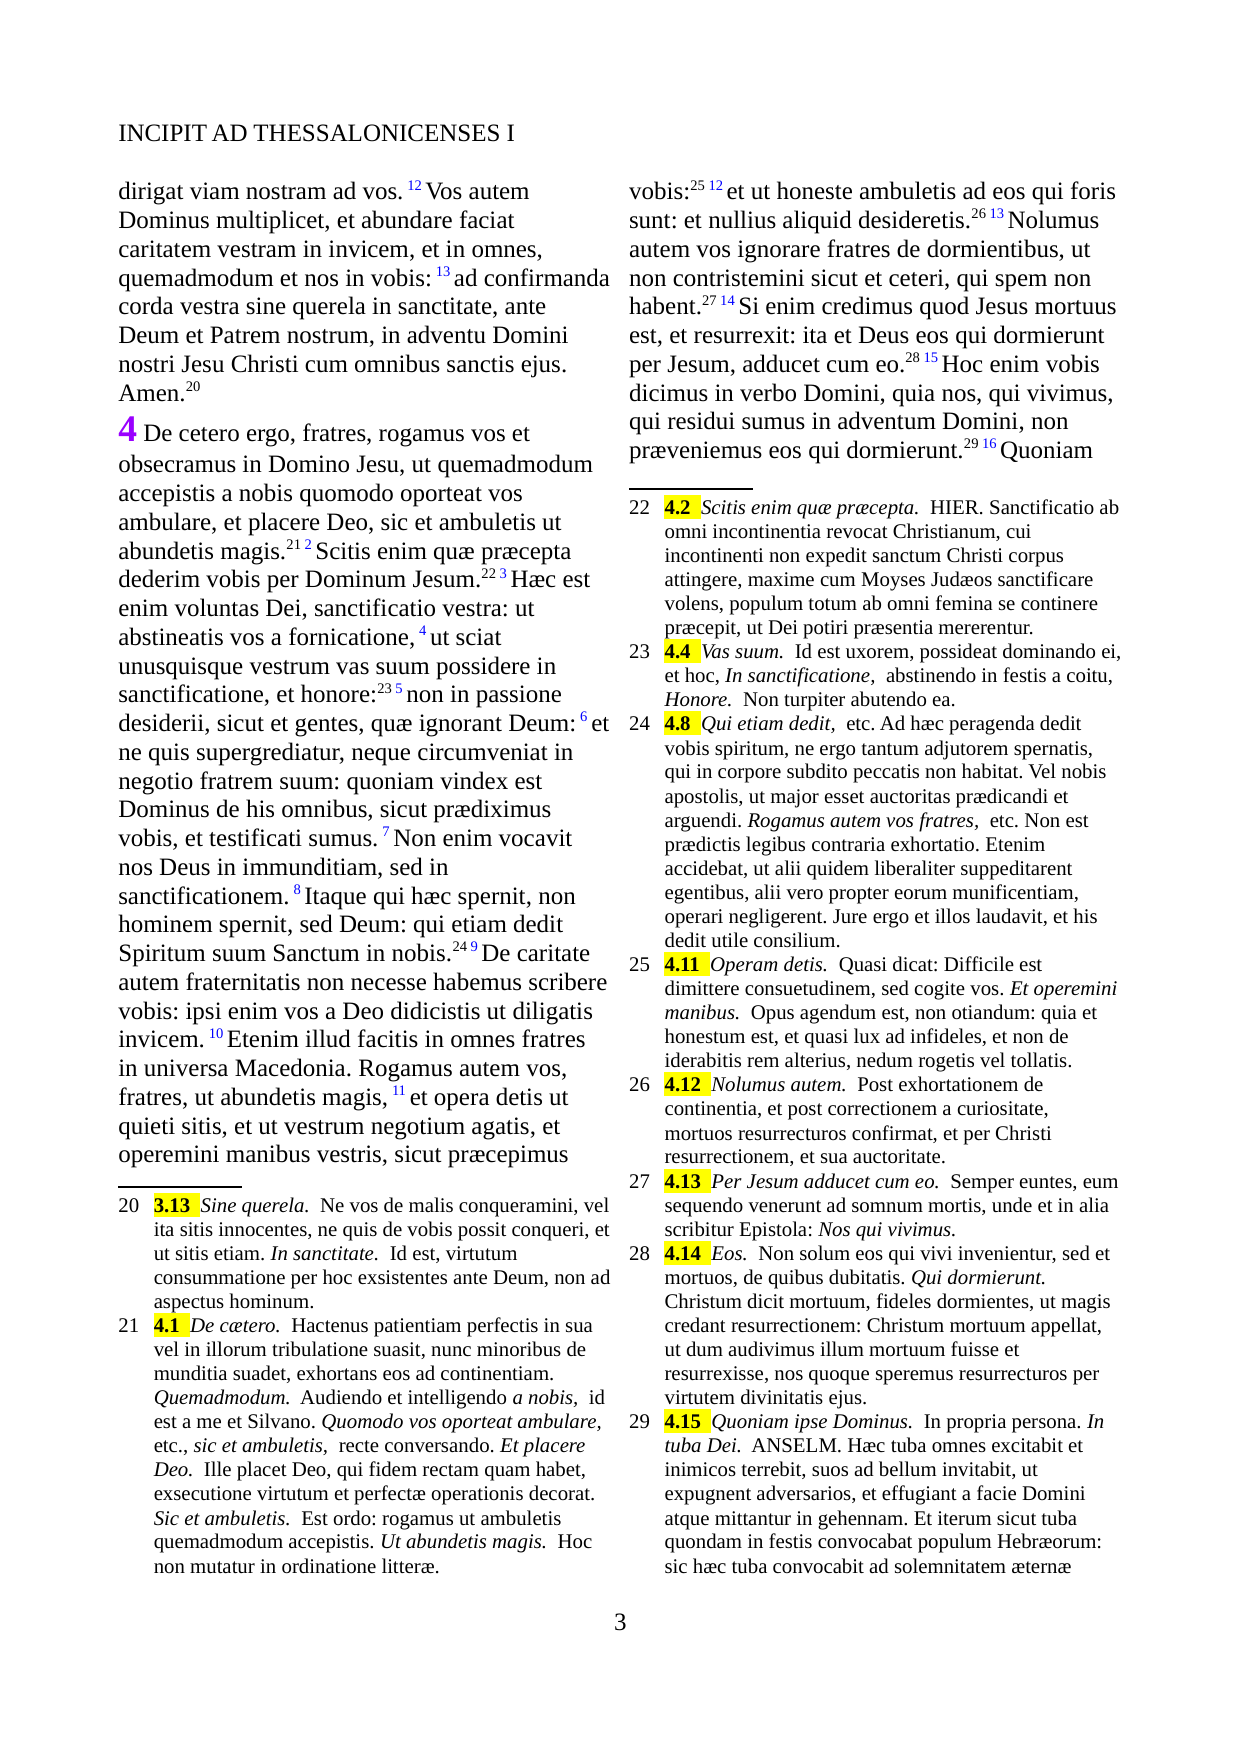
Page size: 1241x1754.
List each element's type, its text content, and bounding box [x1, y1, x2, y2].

text 4.8 Qui etiam dedit, etc. Ad hæc peragenda dedit vobis spiritum, ne ergo tantum adjutorem spernatis, qui in corpore subdito peccatis non habitat. Vel nobis apostolis, ut major esset auctoritas prædicandi et arguendi. Rogamus autem vos fratres, etc. Non est prædictis legibus contraria exhortatio. Etenim accidebat, ut alii quidem liberaliter suppeditarent egentibus, alii vero propter eorum munificentiam, operari negligerent. Jure ergo et illos laudavit, et his dedit utile consilium. [629, 711, 1122, 952]
text 4.14 Eos. Non solum eos qui vivi invenientur, sed et mortuos, de quibus dubitatis. Qui dormierunt. Christum dicit mortuum, fideles dormientes, ut magis credant resurrectionem: Christum mortuum appellat, ut dum audivimus illum mortuum fuisse et resurrexisse, nos quoque speremus resurrecturos per virtutem divinitatis ejus. [629, 1241, 1122, 1409]
text 4 De cetero ergo, fratres, rogamus vos et obsecramus in Domino Jesu, ut quemadmodum accepistis a nobis quomodo oporteat vos ambulare, et placere Deo, sic et ambuletis ut abundetis magis. 2 Scitis enim quæ præcepta dederim vobis per Dominum Jesum. 3 Hæc est enim voluntas Dei, sanctificatio vestra: ut abstineatis vos a fornicatione, 4 ut sciat unusquisque vestrum vas suum possidere in sanctificatione, et honore: 5 non in passione desiderii, sicut et gentes, quæ ignorant Deum: 6 et ne quis supergrediatur, neque circumveniat in negotio fratrem suum: quoniam vindex est Dominus de his omnibus, sicut prædiximus vobis, et testificati sumus. 7 Non enim vocavit nos Deus in immunditiam, sed in sanctificationem. 8 Itaque qui hæc spernit, non hominem spernit, sed Deum: qui etiam dedit Spiritum suum Sanctum in nobis. 9 De caritate autem fraternitatis non necesse habemus scribere vobis: ipsi enim vos a Deo didicistis ut diligatis invicem. 10 Etenim illud facitis in omnes fratres in universa Macedonia. Rogamus autem vos, fratres, ut abundetis magis, 11 et opera detis ut quieti sitis, et ut vestrum negotium agatis, et operemini manibus vestris, sicut præcepimus vobis: 12 et ut honeste ambuletis ad eos qui foris sunt: et nullius aliquid desideretis. 13 Nolumus autem vos ignorare fratres de dormientibus, ut non contristemini sicut et ceteri, qui spem non habent. 14 Si enim credimus quod Jesus mortuus est, et resurrexit: ita et Deus eos qui dormierunt per Jesum, adducet cum eo. 15 Hoc enim vobis dicimus in verbo Domini, quia nos, qui vivimus, qui residui sumus in adventum Domini, non præveniemus eos qui dormierunt. 16 Quoniam ipse Dominus in jussu, et in voce archangeli, et in tuba Dei descendet de cælo: et mortui, qui in Christo sunt, resurgent primi. 17 Deinde nos, qui vivimus, qui relinquimur, simul rapiemur cum illis in nubibus obviam Christo in aëra, et sic semper cum Domino erimus. 18 Itaque consolamini invicem in verbis istis. [629, 176, 1122, 464]
text 4.11 Operam detis. Quasi dicat: Difficile est dimittere consuetudinem, sed cogite vos. Et operemini manibus. Opus agendum est, non otiandum: quia et honestum est, et quasi lux ad infideles, et non de iderabitis rem alterius, nedum rogetis vel tollatis. [629, 952, 1122, 1072]
text 4.12 Nolumus autem. Post exhortationem de continentia, et post correctionem a curiositate, mortuos resurrecturos confirmat, et per Christi resurrectionem, et sua auctoritate. [629, 1072, 1122, 1168]
text 4 De cetero ergo, fratres, rogamus vos et obsecramus in Domino Jesu, ut quemadmodum accepistis a nobis quomodo oporteat vos ambulare, et placere Deo, sic et ambuletis ut abundetis magis. 2 Scitis enim quæ præcepta dederim vobis per Dominum Jesum. 3 Hæc est enim voluntas Dei, sanctificatio vestra: ut abstineatis vos a fornicatione, 4 ut sciat unusquisque vestrum vas suum possidere in sanctificatione, et honore: 5 non in passione desiderii, sicut et gentes, quæ ignorant Deum: 6 et ne quis supergrediatur, neque circumveniat in negotio fratrem suum: quoniam vindex est Dominus de his omnibus, sicut prædiximus vobis, et testificati sumus. 7 Non enim vocavit nos Deus in immunditiam, sed in sanctificationem. 8 Itaque qui hæc spernit, non hominem spernit, sed Deum: qui etiam dedit Spiritum suum Sanctum in nobis. 9 De caritate autem fraternitatis non necesse habemus scribere vobis: ipsi enim vos a Deo didicistis ut diligatis invicem. 10 Etenim illud facitis in omnes fratres in universa Macedonia. Rogamus autem vos, fratres, ut abundetis magis, 11 et opera detis ut quieti sitis, et ut vestrum negotium agatis, et operemini manibus vestris, sicut præcepimus vobis: 12 et ut honeste ambuletis ad eos qui foris sunt: et nullius aliquid desideretis. 13 Nolumus autem vos ignorare fratres de dormientibus, ut non contristemini sicut et ceteri, qui spem non habent. 14 Si enim credimus quod Jesus mortuus est, et resurrexit: ita et Deus eos qui dormierunt per Jesum, adducet cum eo. 15 Hoc enim vobis dicimus in verbo Domini, quia nos, qui vivimus, qui residui sumus in adventum Domini, non præveniemus eos qui dormierunt. 16 Quoniam ipse Dominus in jussu, et in voce archangeli, et in tuba Dei descendet de cælo: et mortui, qui in Christo sunt, resurgent primi. 17 Deinde nos, qui vivimus, qui relinquimur, simul rapiemur cum illis in nubibus obviam Christo in aëra, et sic semper cum Domino erimus. 18 Itaque consolamini invicem in verbis istis. [118, 406, 611, 1168]
text dirigat viam nostram ad vos. 12 Vos autem Dominus multiplicet, et abundare faciat caritatem vestram in invicem, et in omnes, quemadmodum et nos in vobis: 13 ad confirmanda corda vestra sine querela in sanctitate, ante Deum et Patrem nostrum, in adventu Domini nostri Jesu Christi cum omnibus sanctis ejus. Amen. [118, 176, 611, 406]
text 4.15 Quoniam ipse Dominus. In propria persona. In tuba Dei. ANSELM. Hæc tuba omnes excitabit et inimicos terrebit, suos ad bellum invitabit, ut expugnent adversarios, et effugiant a facie Domini atque mittantur in gehennam. Et iterum sicut tuba quondam in festis convocabat populum Hebræorum: sic hæc tuba convocabit ad solemnitatem æternæ [629, 1409, 1122, 1578]
text 4.1 De cætero. Hactenus patientiam perfectis in sua vel in illorum tribulatione suasit, nunc minoribus de munditia suadet, exhortans eos ad continentiam. Quemadmodum. Audiendo et intelligendo a nobis, id est a me et Silvano. Quomodo vos oporteat ambulare, etc., sic et ambuletis, recte conversando. Et placere Deo. Ille placet Deo, qui fidem rectam quam habet, exsecutione virtutum et perfectæ operationis decorat. Sic et ambuletis. Est ordo: rogamus ut ambuletis quemadmodum accepistis. Ut abundetis magis. Hoc non mutatur in ordinatione litteræ. [118, 1313, 611, 1578]
text 3.13 Sine querela. Ne vos de malis conqueramini, vel ita sitis innocentes, ne quis de vobis possit conqueri, et ut sitis etiam. In sanctitate. Id est, virtutum consummatione per hoc exsistentes ante Deum, non ad aspectus hominum. [118, 1193, 611, 1313]
text 4.2 Scitis enim quæ præcepta. HIER. Sanctificatio ab omni incontinentia revocat Christianum, cui incontinenti non expedit sanctum Christi corpus attingere, maxime cum Moyses Judæos sanctificare volens, populum totum ab omni femina se continere præcepit, ut Dei potiri præsentia mererentur. [629, 495, 1122, 639]
text 4.4 Vas suum. Id est uxorem, possideat dominando ei, et hoc, In sanctificatione, abstinendo in festis a coitu, Honore. Non turpiter abutendo ea. [629, 639, 1122, 711]
text 4.13 Per Jesum adducet cum eo. Semper euntes, eum sequendo venerunt ad somnum mortis, unde et in alia scribitur Epistola: Nos qui vivimus. [629, 1168, 1122, 1241]
